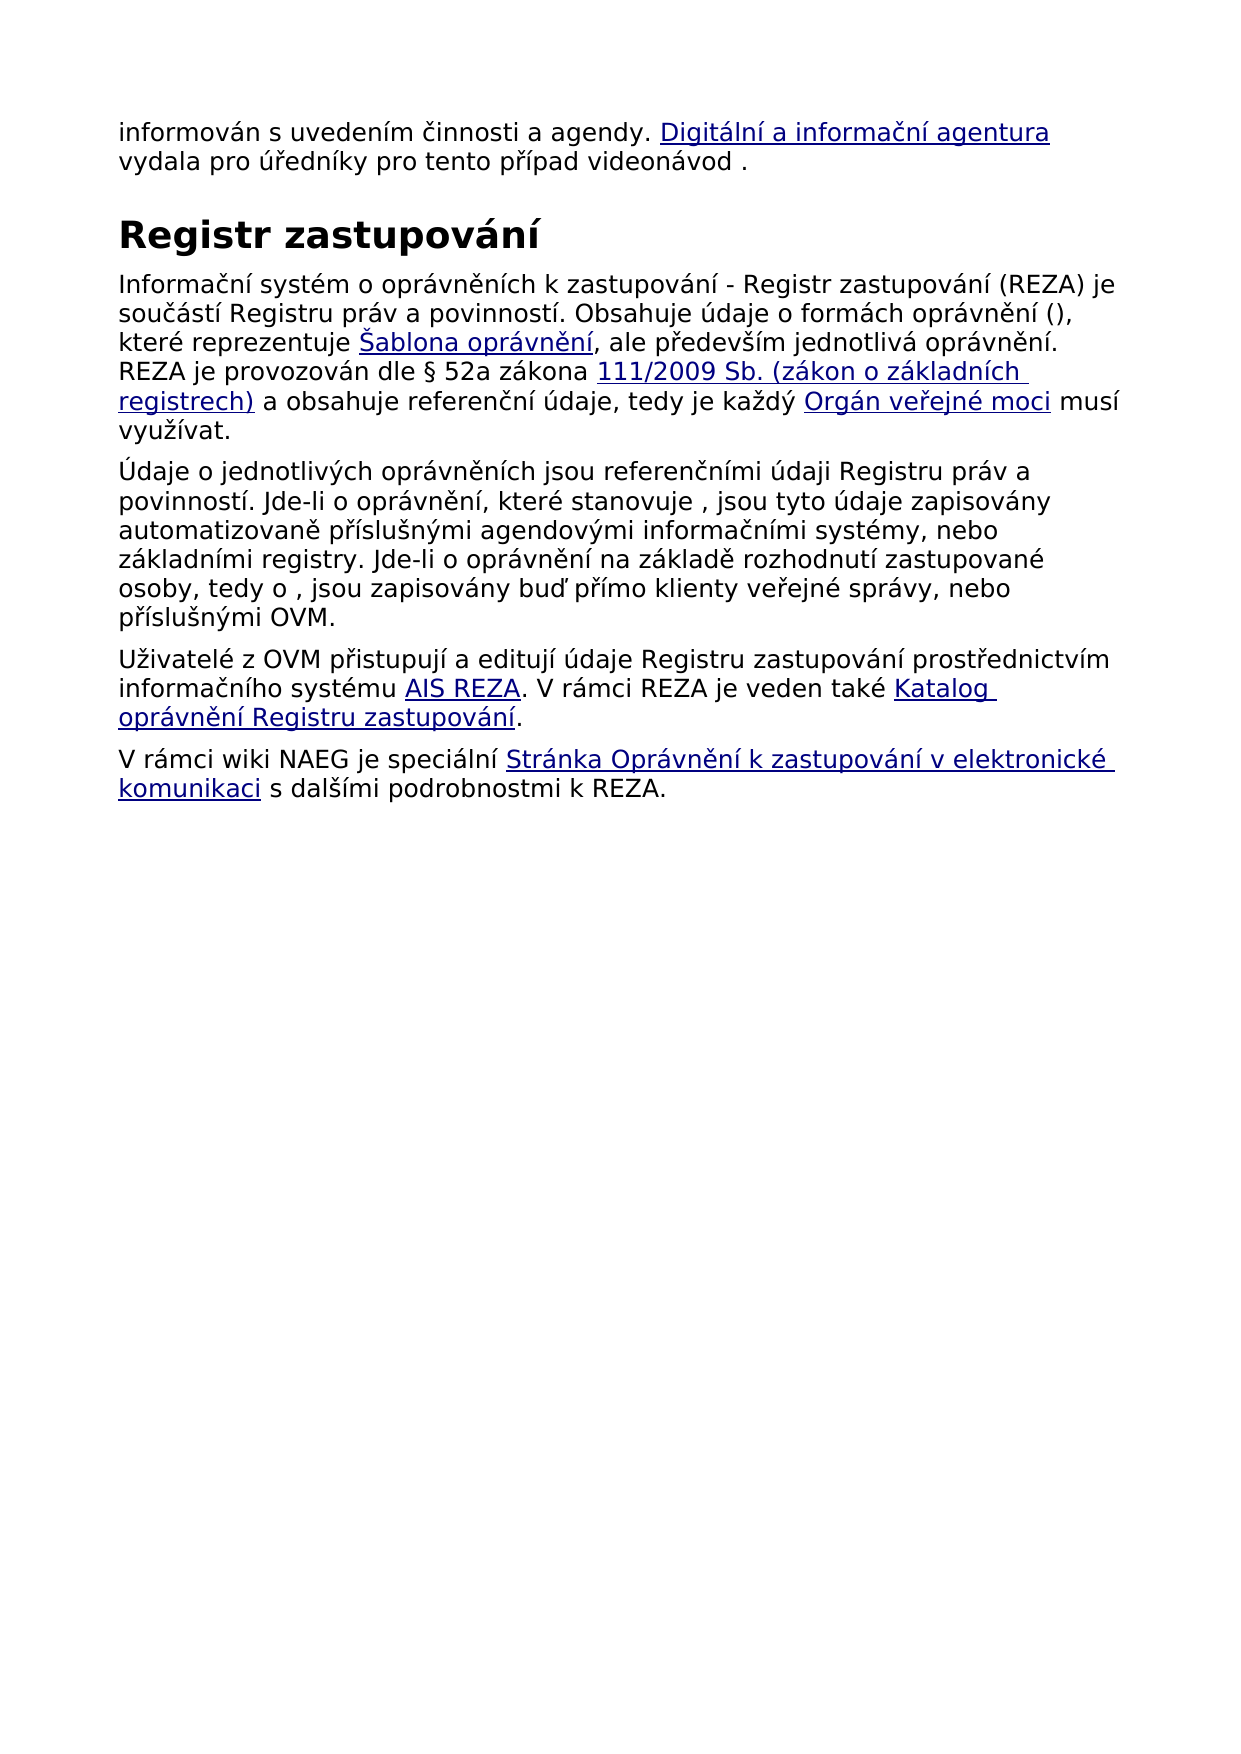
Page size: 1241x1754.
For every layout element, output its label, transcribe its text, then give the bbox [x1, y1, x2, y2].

text Uživatelé z OVM přistupují a editují údaje Registru zastupování prostřednictvím informačního systému AIS REZA. V rámci REZA je veden také Katalog oprávnění Registru zastupování. [118, 645, 1122, 733]
text informován s uvedením činnosti a agendy. Digitální a informační agentura vydala pro úředníky pro tento případ videonávod . [118, 118, 1122, 176]
text V rámci wiki NAEG je speciální Stránka Oprávnění k zastupování v elektronické komunikaci s dalšími podrobnostmi k REZA. [118, 745, 1122, 803]
text Informační systém o oprávněních k zastupování - Registr zastupování (REZA) je součástí Registru práv a povinností. Obsahuje údaje o formách oprávnění (), které reprezentuje Šablona oprávnění, ale především jednotlivá oprávnění. REZA je provozován dle § 52a zákona 111/2009 Sb. (zákon o základních registrech) a obsahuje referenční údaje, tedy je každý Orgán veřejné moci musí využívat. [118, 270, 1122, 445]
subtitle Registr zastupování [118, 214, 1122, 258]
text Údaje o jednotlivých oprávněních jsou referenčními údaji Registru práv a povinností. Jde-li o oprávnění, které stanovuje , jsou tyto údaje zapisovány automatizovaně příslušnými agendovými informačními systémy, nebo základními registry. Jde-li o oprávnění na základě rozhodnutí zastupované osoby, tedy o , jsou zapisovány buď přímo klienty veřejné správy, nebo příslušnými OVM. [118, 458, 1122, 633]
